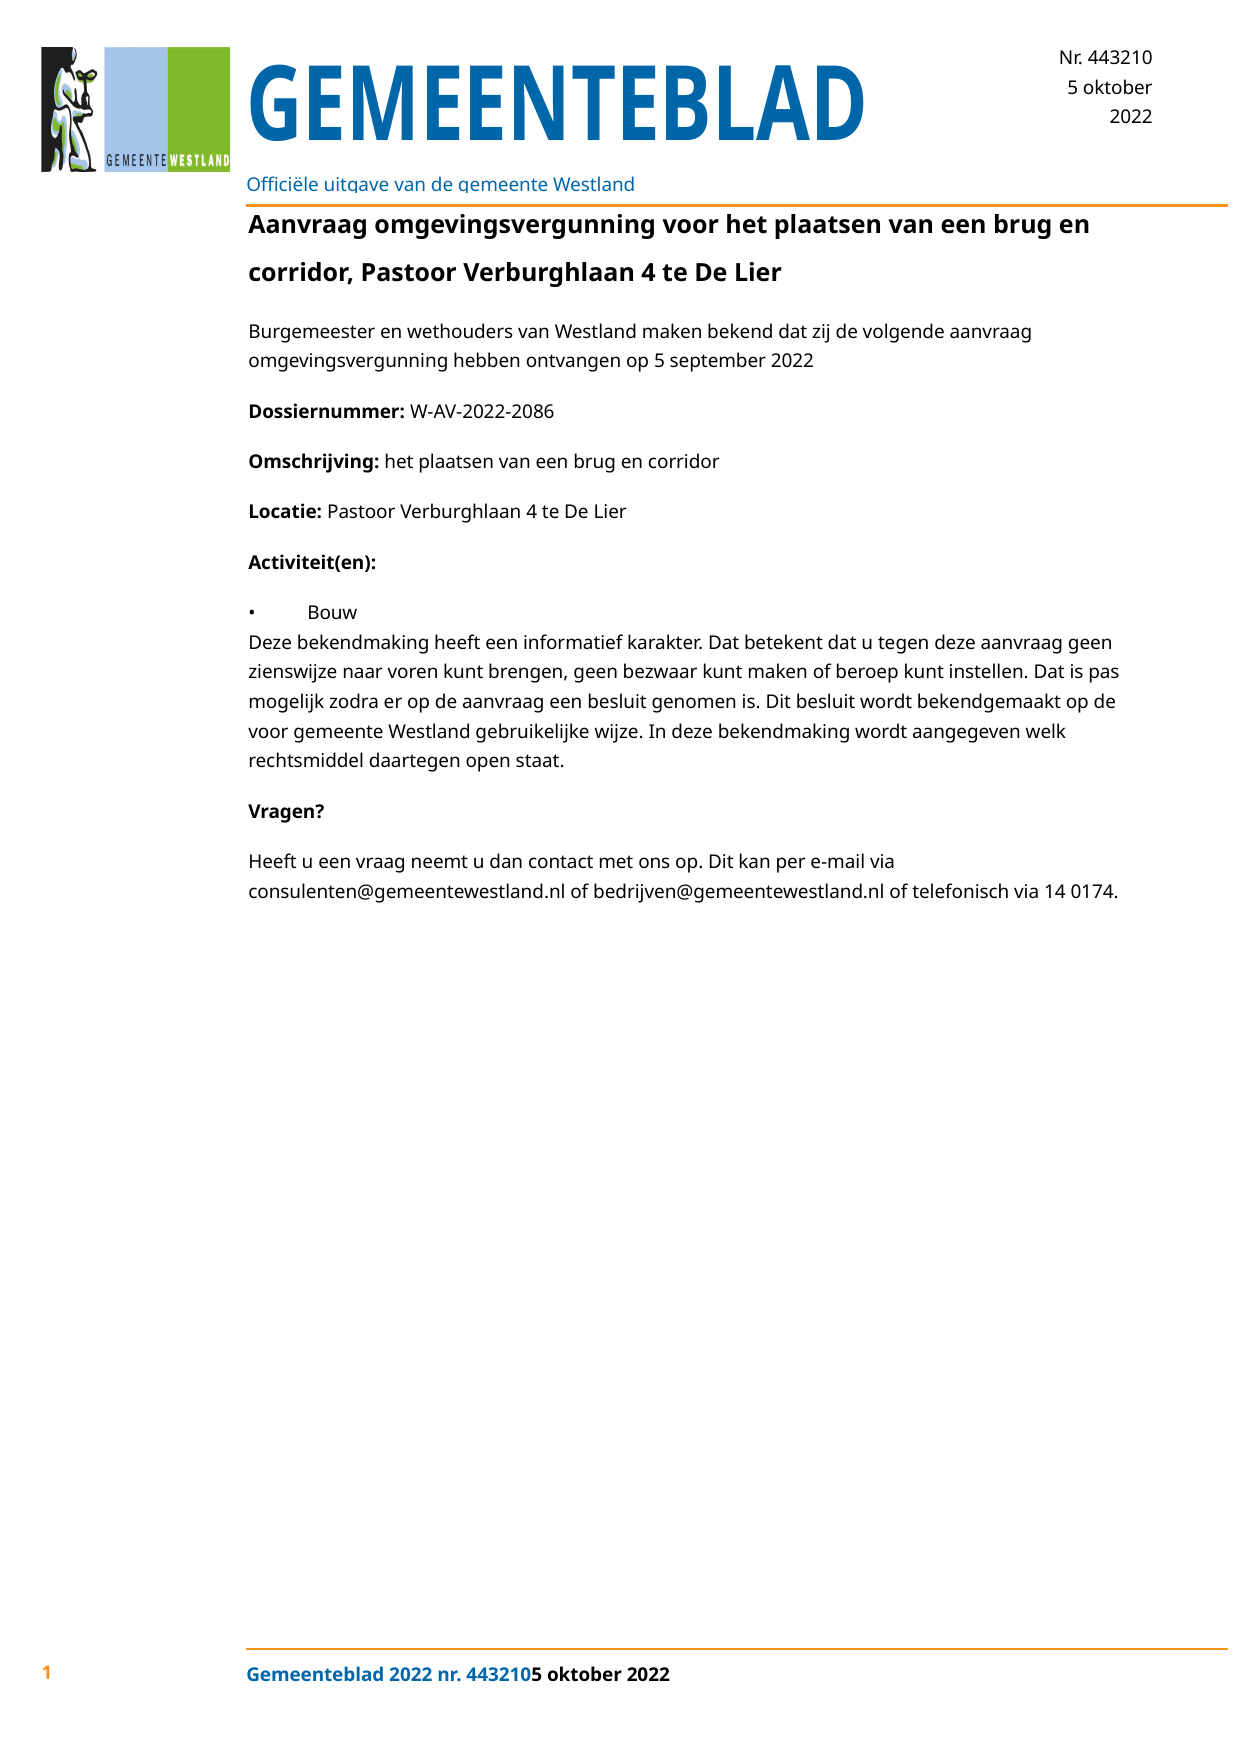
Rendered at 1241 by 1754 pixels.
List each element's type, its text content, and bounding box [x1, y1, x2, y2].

text Heeft u een vraag neemt u dan contact met ons op. Dit kan per e-mail via consulenten@gemeentewestland.nl of bedrijven@gemeentewestland.nl of telefonisch via 14 0174. [248, 848, 1152, 904]
text Aanvraag omgevingsvergunning voor het plaatsen van een brug en corridor, Pastoor Verburghlaan 4 te De Lier [248, 207, 1152, 288]
text Vragen? [248, 798, 1152, 824]
text Burgemeester en wethouders van Westland maken bekend dat zij de volgende aanvraag omgevingsvergunning hebben ontvangen op 5 september 2022 [248, 318, 1152, 373]
picture [41, 47, 231, 172]
text Deze bekendmaking heeft een informatief karakter. Dat betekent dat u tegen deze aanvraag geen zienswijze naar voren kunt brengen, geen bezwaar kunt maken of beroep kunt instellen. Dat is pas mogelijk zodra er op de aanvraag een besluit genomen is. Dit besluit wordt bekendgemaakt op de voor gemeente Westland gebruikelijke wijze. In deze bekendmaking wordt aangegeven welk rechtsmiddel daartegen open staat. [248, 629, 1152, 773]
text Dossiernummer: W-AV-2022-2086 [248, 398, 1152, 424]
list Bouw [248, 599, 1152, 625]
text Omschrijving: het plaatsen van een brug en corridor [248, 448, 1152, 474]
text Activiteit(en): [248, 549, 1152, 575]
text Locatie: Pastoor Verburghlaan 4 te De Lier [248, 499, 1152, 524]
